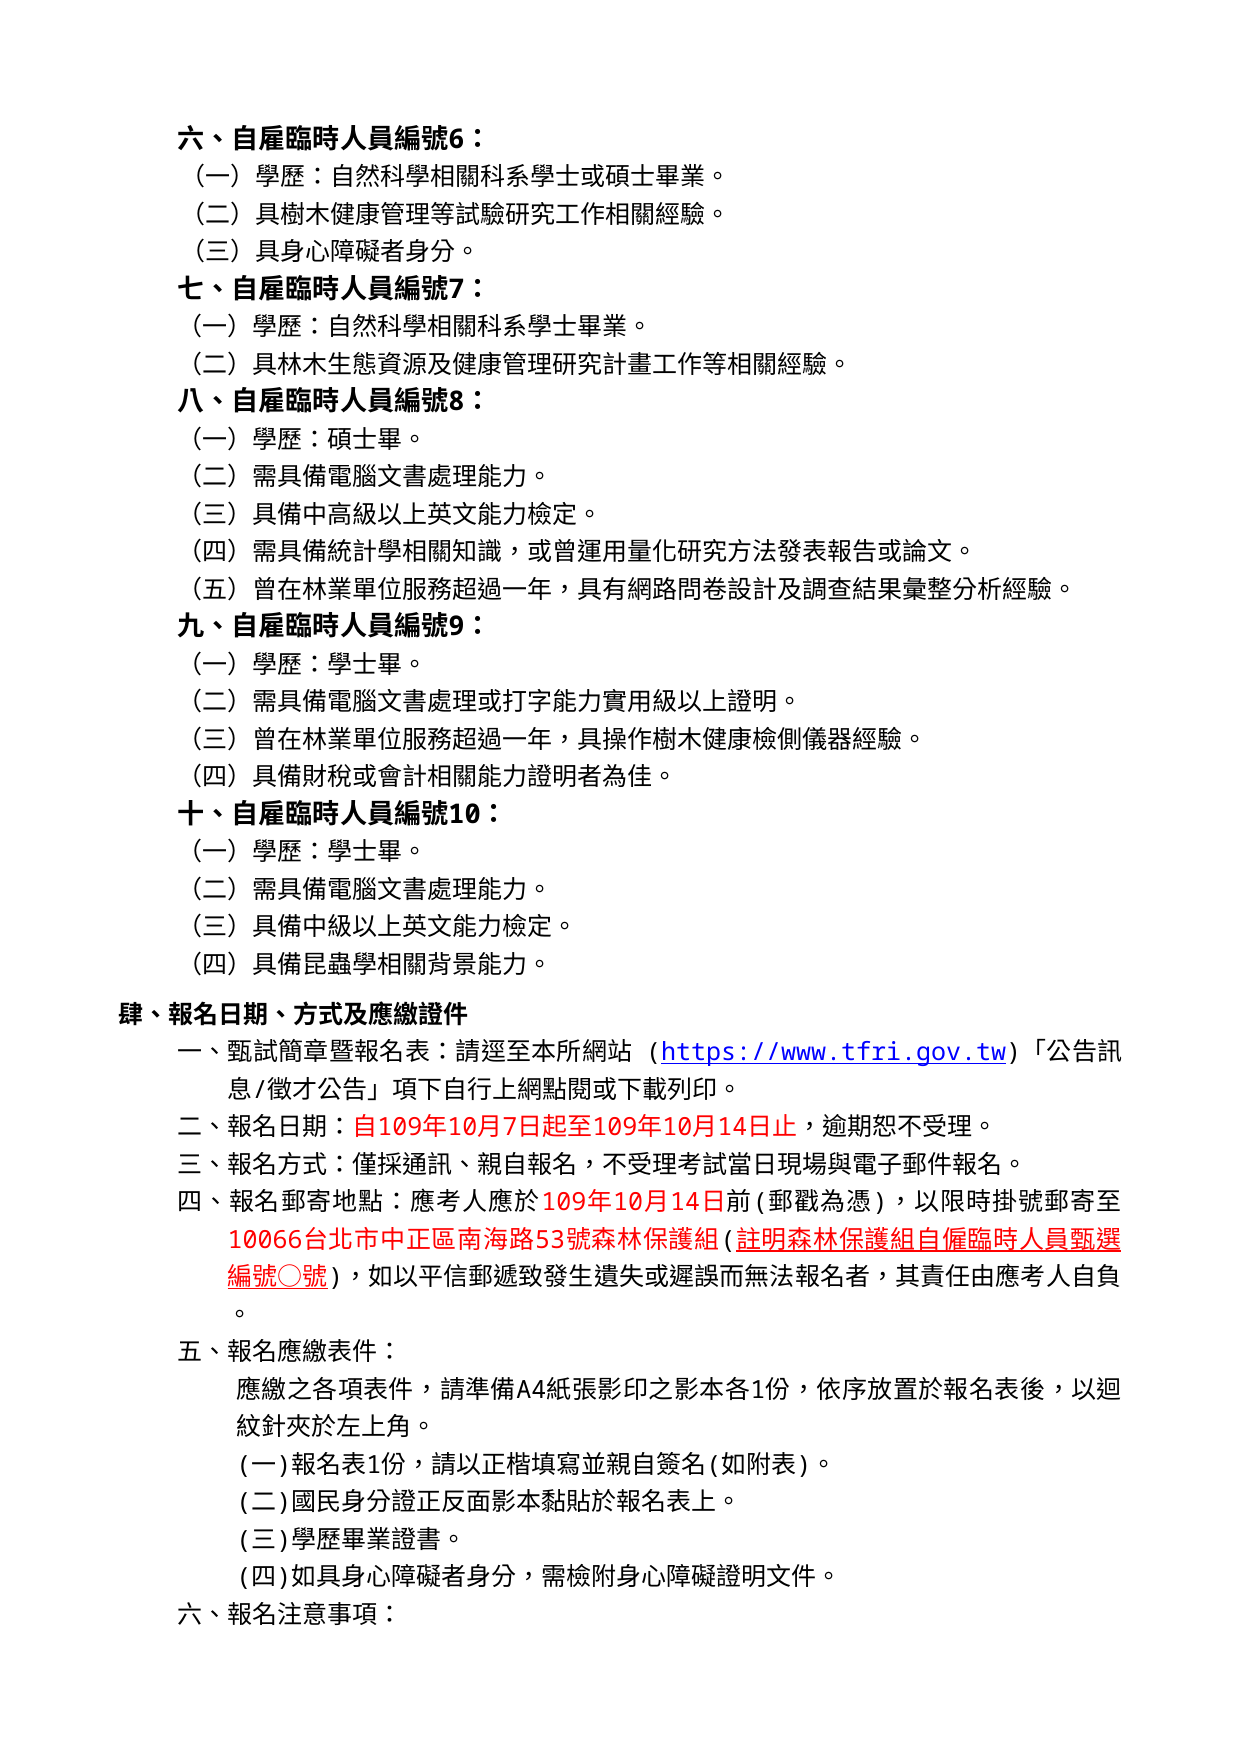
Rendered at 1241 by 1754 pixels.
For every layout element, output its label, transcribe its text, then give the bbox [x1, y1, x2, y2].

text （三）曾在林業單位服務超過一年，具操作樹木健康檢側儀器經驗。 [177, 718, 1122, 756]
text 二、報名日期：自109年10月7日起至109年10月14日止，逾期恕不受理。 [177, 1106, 1122, 1143]
text （二）需具備電腦文書處理或打字能力實用級以上證明。 [177, 681, 1122, 718]
text （五）曾在林業單位服務超過一年，具有網路問卷設計及調查結果彙整分析經驗。 [177, 568, 1122, 606]
text （二）需具備電腦文書處理能力。 [177, 868, 1122, 906]
text （四）具備昆蟲學相關背景能力。 [177, 943, 1122, 981]
text 肆、報名日期、方式及應繳證件 [118, 993, 1122, 1031]
text （三）具備中級以上英文能力檢定。 [177, 906, 1122, 943]
text （三）具備中高級以上英文能力檢定。 [177, 493, 1122, 531]
text 八、自雇臨時人員編號8： [118, 381, 1122, 418]
text 六、自雇臨時人員編號6： [118, 118, 1122, 156]
text （二）需具備電腦文書處理能力。 [177, 456, 1122, 493]
text （三）具身心障礙者身分。 [180, 231, 1122, 268]
text （一）學歷：自然科學相關科系學士畢業。 [177, 306, 1122, 343]
text （四）具備財稅或會計相關能力證明者為佳。 [177, 756, 1122, 793]
text （四）需具備統計學相關知識，或曾運用量化研究方法發表報告或論文。 [177, 531, 1122, 568]
text 十、自雇臨時人員編號10： [118, 793, 1122, 831]
text (二)國民身分證正反面影本黏貼於報名表上。 [236, 1481, 1122, 1518]
text 六、報名注意事項： [177, 1593, 1122, 1631]
text 五、報名應繳表件： [177, 1331, 1122, 1368]
text 九、自雇臨時人員編號9： [118, 606, 1122, 643]
text （一）學歷：學士畢。 [177, 831, 1122, 868]
text (四)如具身心障礙者身分，需檢附身心障礙證明文件。 [236, 1556, 1122, 1593]
text 應繳之各項表件，請準備A4紙張影印之影本各1份，依序放置於報名表後，以迴紋針夾於左上角。 [236, 1368, 1122, 1443]
text （一）學歷：學士畢。 [177, 643, 1122, 681]
text (三)學歷畢業證書。 [236, 1518, 1122, 1556]
text (一)報名表1份，請以正楷填寫並親自簽名(如附表)。 [236, 1443, 1122, 1481]
text 四、報名郵寄地點：應考人應於109年10月14日前(郵戳為憑)，以限時掛號郵寄至10066台北市中正區南海路53號森林保護組(註明森林保護組自僱臨時人員甄選編號○號)，如以平信郵遞致發生遺失或遲誤而無法報名者，其責任由應考人自負。 [177, 1181, 1122, 1331]
text （二）具樹木健康管理等試驗研究工作相關經驗。 [180, 193, 1122, 231]
text 一、甄試簡章暨報名表：請逕至本所網站 (https://www.tfri.gov.tw)「公告訊息/徵才公告」項下自行上網點閱或下載列印。 [177, 1031, 1122, 1106]
text 三、報名方式：僅採通訊、親自報名，不受理考試當日現場與電子郵件報名。 [177, 1143, 1122, 1181]
text （一）學歷：自然科學相關科系學士或碩士畢業。 [180, 156, 1122, 193]
text （二）具林木生態資源及健康管理研究計畫工作等相關經驗。 [177, 343, 1122, 381]
text 七、自雇臨時人員編號7： [118, 268, 1122, 306]
text （一）學歷：碩士畢。 [177, 418, 1122, 456]
